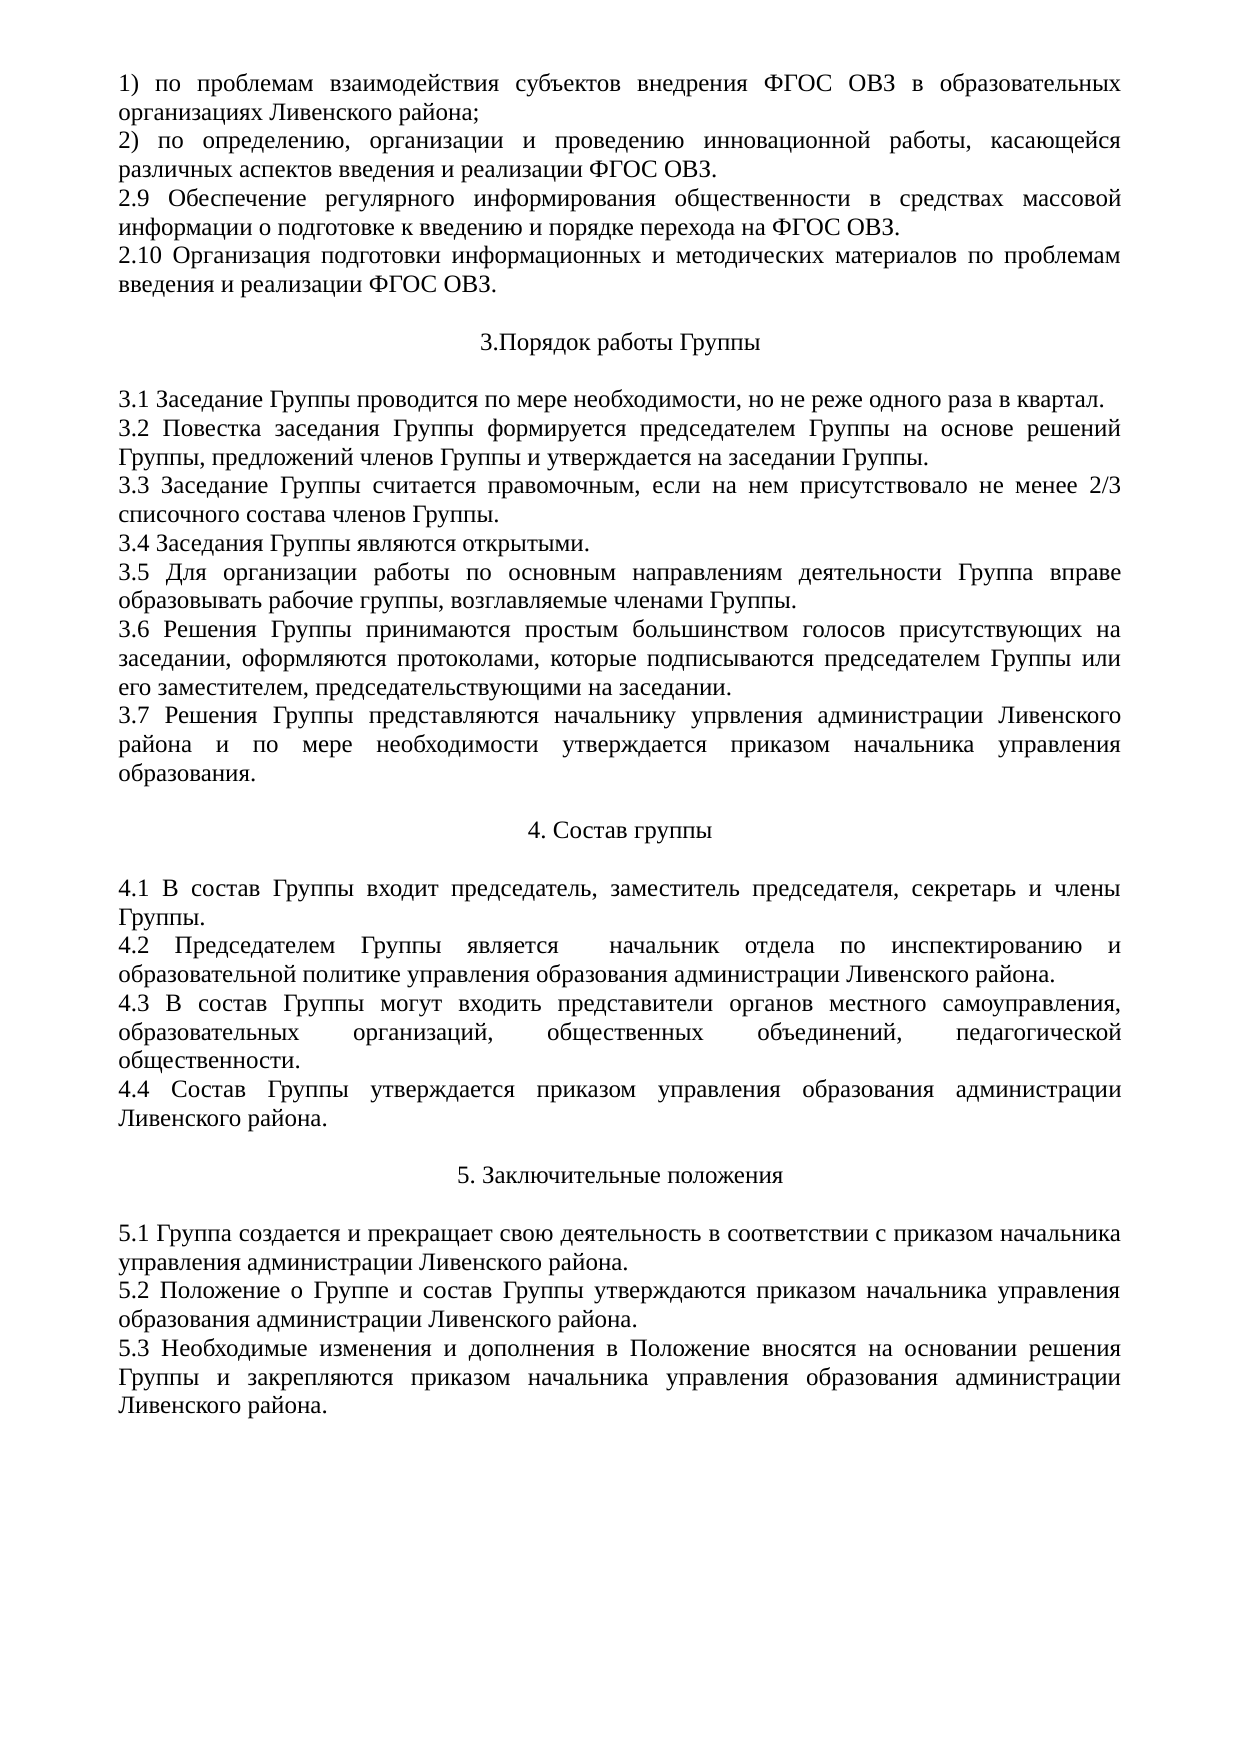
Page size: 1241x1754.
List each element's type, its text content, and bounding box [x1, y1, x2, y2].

text 5. Заключительные положения [118, 1160, 1122, 1189]
text 4.4 Состав Группы утверждается приказом управления образования администрации Ливенского района. [118, 1074, 1122, 1132]
text 3.2 Повестка заседания Группы формируется председателем Группы на основе решений Группы, предложений членов Группы и утверждается на заседании Группы. [118, 413, 1122, 470]
text 2.10 Организация подготовки информационных и методических материалов по проблемам введения и реализации ФГОС ОВЗ. [118, 240, 1122, 298]
text 2.9 Обеспечение регулярного информирования общественности в средствах массовой информации о подготовке к введению и порядке перехода на ФГОС ОВЗ. [118, 183, 1122, 240]
text 3.3 Заседание Группы считается правомочным, если на нем присутствовало не менее 2/3 списочного состава членов Группы. [118, 470, 1122, 528]
text 4.1 В состав Группы входит председатель, заместитель председателя, секретарь и члены Группы. [118, 873, 1122, 930]
text 5.3 Необходимые изменения и дополнения в Положение вносятся на основании решения Группы и закрепляются приказом начальника управления образования администрации Ливенского района. [118, 1333, 1122, 1419]
text 2) по определению, организации и проведению инновационной работы, касающейся различных аспектов введения и реализации ФГОС ОВЗ. [118, 125, 1122, 183]
text 3.6 Решения Группы принимаются простым большинством голосов присутствующих на заседании, оформляются протоколами, которые подписываются председателем Группы или его заместителем, председательствующими на заседании. [118, 614, 1122, 700]
text 5.1 Группа создается и прекращает свою деятельность в соответствии с приказом начальника управления администрации Ливенского района. [118, 1218, 1122, 1275]
text 4.2 Председателем Группы является начальник отдела по инспектированию и образовательной политике управления образования администрации Ливенского района. [118, 930, 1122, 988]
text 3.5 Для организации работы по основным направлениям деятельности Группа вправе образовывать рабочие группы, возглавляемые членами Группы. [118, 557, 1122, 614]
text 5.2 Положение о Группе и состав Группы утверждаются приказом начальника управления образования администрации Ливенского района. [118, 1275, 1122, 1333]
text 3.4 Заседания Группы являются открытыми. [118, 528, 1122, 557]
text 3.Порядок работы Группы [118, 327, 1122, 355]
text 3.7 Решения Группы представляются начальнику упрвления администрации Ливенского района и по мере необходимости утверждается приказом начальника управления образования. [118, 700, 1122, 787]
text 4. Состав группы [118, 815, 1122, 844]
text 3.1 Заседание Группы проводится по мере необходимости, но не реже одного раза в квартал. [118, 384, 1122, 413]
text 4.3 В состав Группы могут входить представители органов местного самоуправления, образовательных организаций, общественных объединений, педагогической общественности. [118, 988, 1122, 1074]
text 1) по проблемам взаимодействия субъектов внедрения ФГОС ОВЗ в образовательных организациях Ливенского района; [118, 68, 1122, 125]
